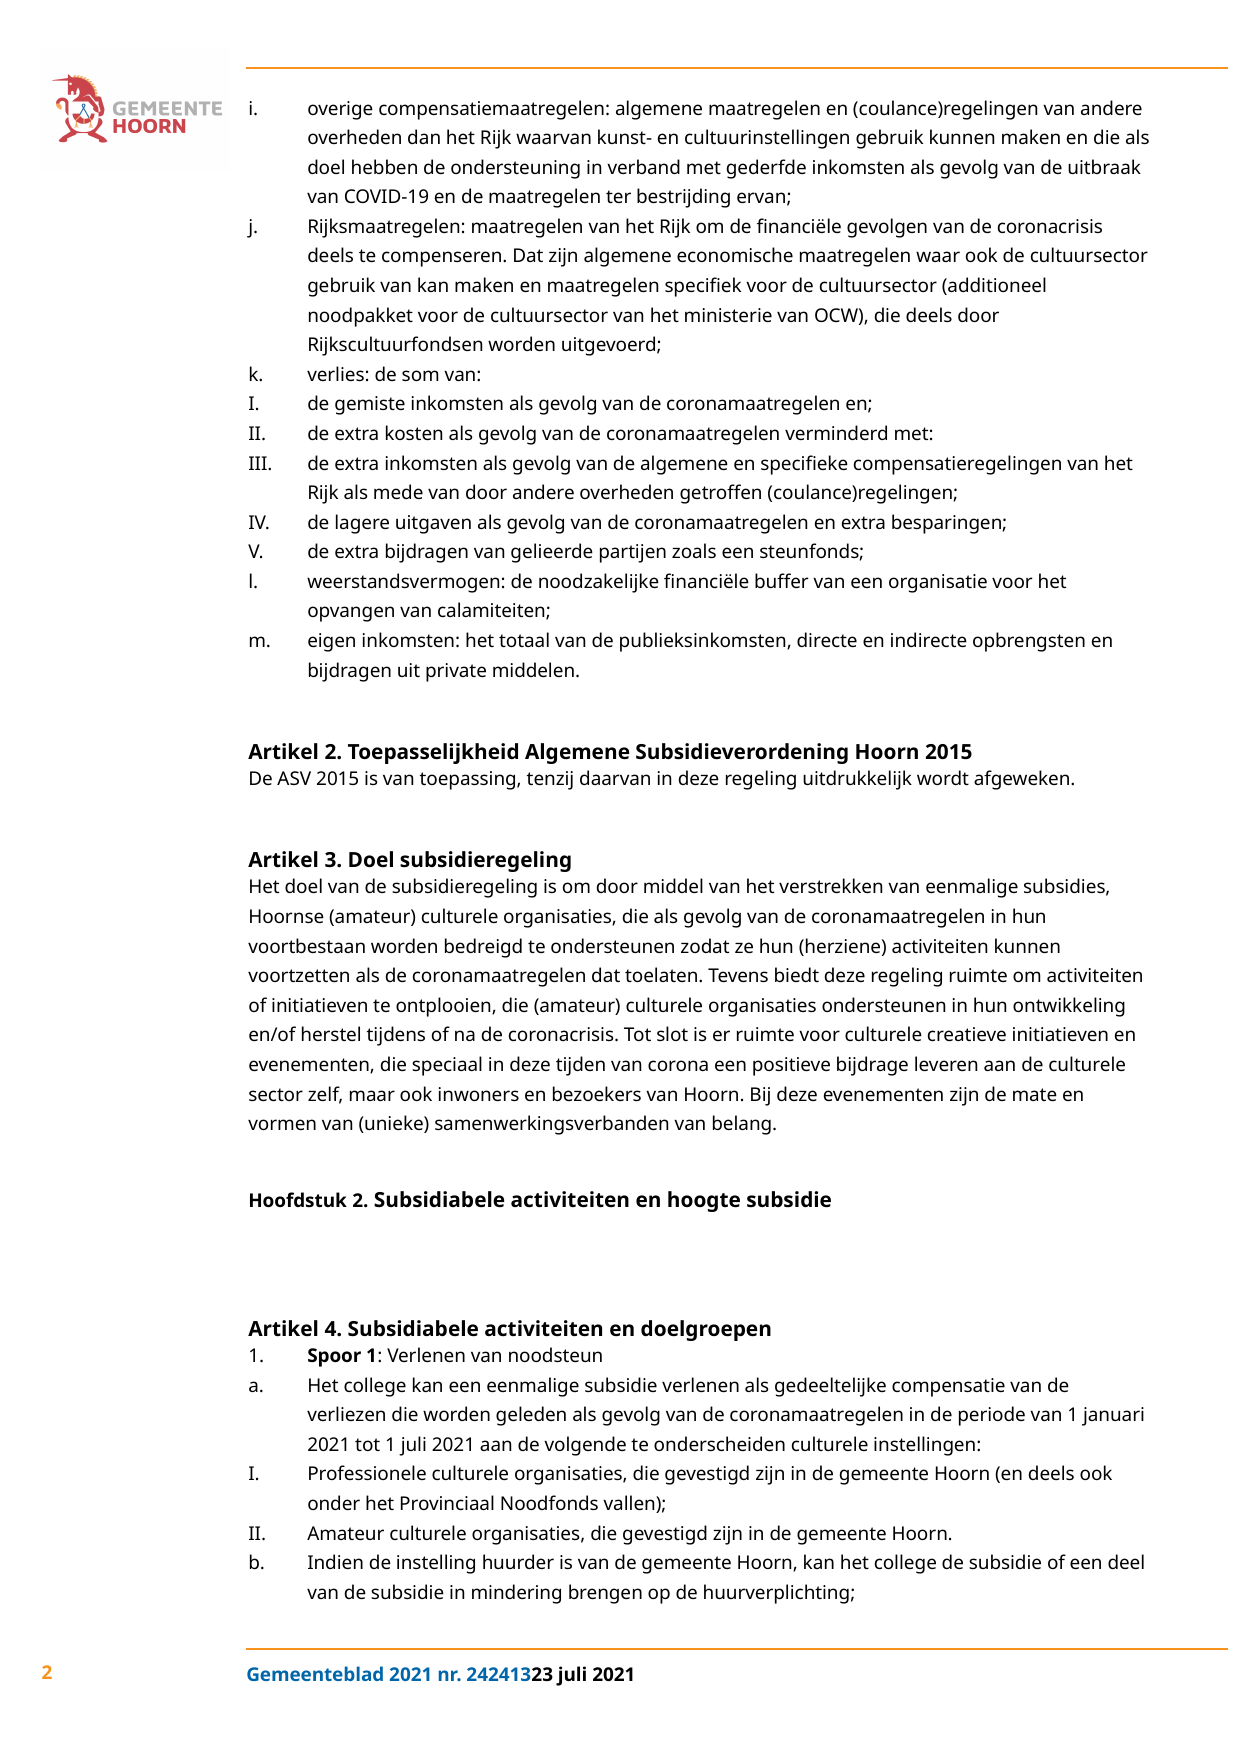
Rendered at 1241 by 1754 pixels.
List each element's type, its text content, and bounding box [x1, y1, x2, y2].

text Artikel 4. Subsidiabele activiteiten en doelgroepen [248, 1314, 1152, 1342]
list verlies: de som van: [248, 361, 1152, 387]
list Het college kan een eenmalige subsidie verlenen als gedeeltelijke compensatie van de verliezen die worden geleden als gevolg van de coronamaatregelen in de periode van 1 januari 2021 tot 1 juli 2021 aan de volgende te onderscheiden culturele instellingen: [248, 1372, 1152, 1457]
text De ASV 2015 is van toepassing, tenzij daarvan in deze regeling uitdrukkelijk wordt afgeweken. [248, 765, 1152, 791]
picture [41, 47, 231, 172]
text Artikel 2. Toepasselijkheid Algemene Subsidieverordening Hoorn 2015 [248, 737, 1152, 765]
text Hoofdstuk 2. Subsidiabele activiteiten en hoogte subsidie [248, 1186, 1152, 1214]
list Amateur culturele organisaties, die gevestigd zijn in de gemeente Hoorn. [248, 1520, 1152, 1545]
list de gemiste inkomsten als gevolg van de coronamaatregelen en; [248, 391, 1152, 416]
list de lagere uitgaven als gevolg van de coronamaatregelen en extra besparingen; [248, 509, 1152, 535]
list de extra kosten als gevolg van de coronamaatregelen verminderd met: [248, 420, 1152, 446]
list Indien de instelling huurder is van de gemeente Hoorn, kan het college de subsidie of een deel van de subsidie in mindering brengen op de huurverplichting; [248, 1549, 1152, 1604]
text Het doel van de subsidieregeling is om door middel van het verstrekken van eenmalige subsidies, Hoornse (amateur) culturele organisaties, die als gevolg van de coronamaatregelen in hun voortbestaan worden bedreigd te ondersteunen zodat ze hun (herziene) activiteiten kunnen voortzetten als de coronamaatregelen dat toelaten. Tevens biedt deze regeling ruimte om activiteiten of initiatieven te ontplooien, die (amateur) culturele organisaties ondersteunen in hun ontwikkeling en/of herstel tijdens of na de coronacrisis. Tot slot is er ruimte voor culturele creatieve initiatieven en evenementen, die speciaal in deze tijden van corona een positieve bijdrage leveren aan de culturele sector zelf, maar ook inwoners en bezoekers van Hoorn. Bij deze evenementen zijn de mate en vormen van (unieke) samenwerkingsverbanden van belang. [248, 874, 1152, 1136]
text Artikel 3. Doel subsidieregeling [248, 845, 1152, 874]
list eigen inkomsten: het totaal van de publieksinkomsten, directe en indirecte opbrengsten en bijdragen uit private middelen. [248, 627, 1152, 683]
list de extra bijdragen van gelieerde partijen zoals een steunfonds; [248, 538, 1152, 564]
list Rijksmaatregelen: maatregelen van het Rijk om de financiële gevolgen van de coronacrisis deels te compenseren. Dat zijn algemene economische maatregelen waar ook de cultuursector gebruik van kan maken en maatregelen specifiek voor de cultuursector (additioneel noodpakket voor de cultuursector van het ministerie van OCW), die deels door Rijkscultuurfondsen worden uitgevoerd; [248, 213, 1152, 357]
list overige compensatiemaatregelen: algemene maatregelen en (coulance)regelingen van andere overheden dan het Rijk waarvan kunst- en cultuurinstellingen gebruik kunnen maken en die als doel hebben de ondersteuning in verband met gederfde inkomsten als gevolg van de uitbraak van COVID-19 en de maatregelen ter bestrijding ervan; [248, 95, 1152, 209]
list Spoor 1: Verlenen van noodsteun [248, 1342, 1152, 1368]
list de extra inkomsten als gevolg van de algemene en specifieke compensatieregelingen van het Rijk als mede van door andere overheden getroffen (coulance)regelingen; [248, 450, 1152, 505]
list Professionele culturele organisaties, die gevestigd zijn in de gemeente Hoorn (en deels ook onder het Provinciaal Noodfonds vallen); [248, 1461, 1152, 1516]
list weerstandsvermogen: de noodzakelijke financiële buffer van een organisatie voor het opvangen van calamiteiten; [248, 568, 1152, 623]
